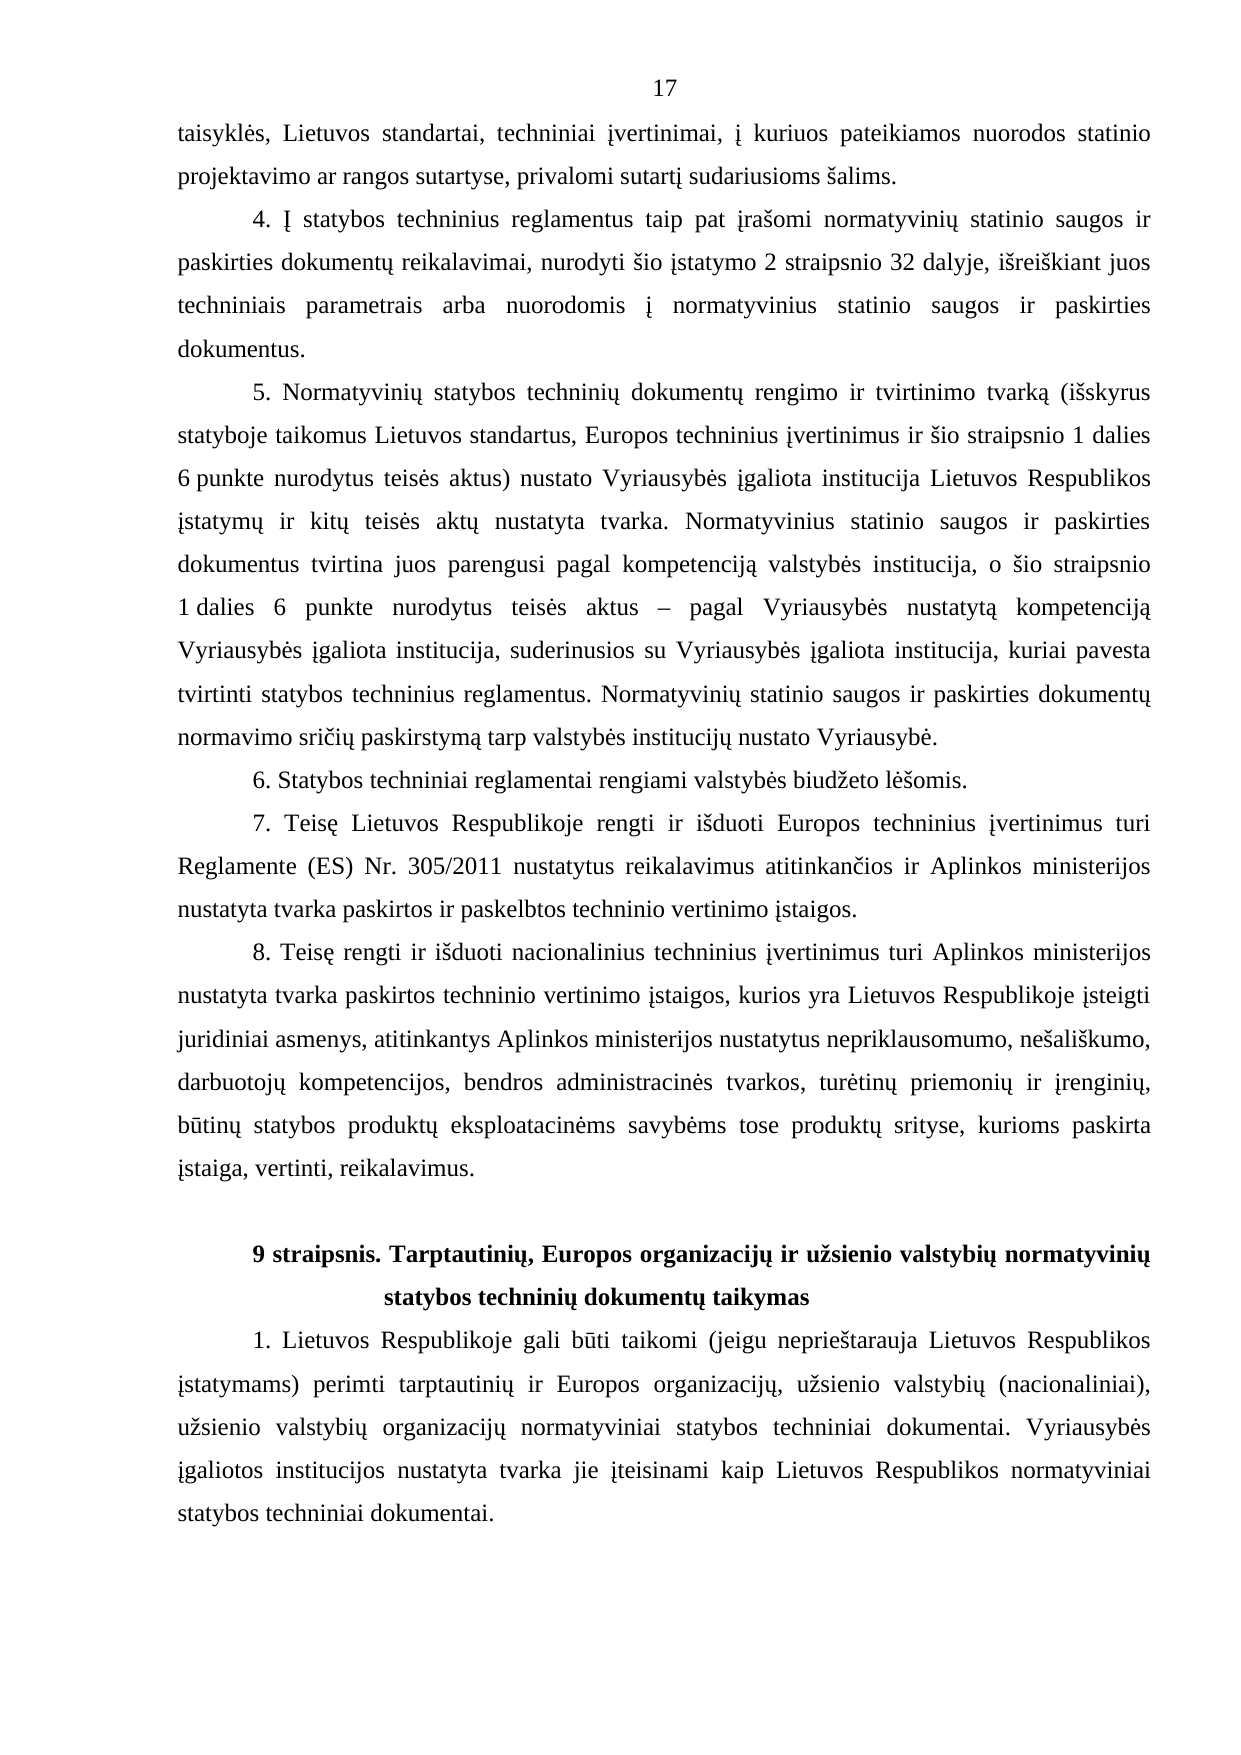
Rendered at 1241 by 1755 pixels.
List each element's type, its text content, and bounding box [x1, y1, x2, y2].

text 7. Teisę Lietuvos Respublikoje rengti ir išduoti Europos techninius įvertinimus turi Reglamente (ES) Nr. 305/2011 nustatytus reikalavimus atitinkančios ir Aplinkos ministerijos nustatyta tvarka paskirtos ir paskelbtos techninio vertinimo įstaigos. [177, 808, 1152, 923]
text 5. Normatyvinių statybos techninių dokumentų rengimo ir tvirtinimo tvarką (išskyrus statyboje taikomus Lietuvos standartus, Europos techninius įvertinimus ir šio straipsnio 1 dalies 6 punkte nurodytus teisės aktus) nustato Vyriausybės įgaliota institucija Lietuvos Respublikos įstatymų ir kitų teisės aktų nustatyta tvarka. Normatyvinius statinio saugos ir paskirties dokumentus tvirtina juos parengusi pagal kompetenciją valstybės institucija, o šio straipsnio 1 dalies 6 punkte nurodytus teisės aktus – pagal Vyriausybės nustatytą kompetenciją Vyriausybės įgaliota institucija, suderinusios su Vyriausybės įgaliota institucija, kuriai pavesta tvirtinti statybos techninius reglamentus. Normatyvinių statinio saugos ir paskirties dokumentų normavimo sričių paskirstymą tarp valstybės institucijų nustato Vyriausybė. [177, 377, 1152, 751]
text taisyklės, Lietuvos standartai, techniniai įvertinimai, į kuriuos pateikiamos nuorodos statinio projektavimo ar rangos sutartyse, privalomi sutartį sudariusioms šalims. [177, 118, 1152, 190]
text 9 straipsnis. Tarptautinių, Europos organizacijų ir užsienio valstybių normatyvinių statybos techninių dokumentų taikymas [252, 1239, 1152, 1311]
text 6. Statybos techniniai reglamentai rengiami valstybės biudžeto lėšomis. [177, 765, 1152, 794]
text 8. Teisę rengti ir išduoti nacionalinius techninius įvertinimus turi Aplinkos ministerijos nustatyta tvarka paskirtos techninio vertinimo įstaigos, kurios yra Lietuvos Respublikoje įsteigti juridiniai asmenys, atitinkantys Aplinkos ministerijos nustatytus nepriklausomumo, nešališkumo, darbuotojų kompetencijos, bendros administracinės tvarkos, turėtinų priemonių ir įrenginių, būtinų statybos produktų eksploatacinėms savybėms tose produktų srityse, kurioms paskirta įstaiga, vertinti, reikalavimus. [177, 937, 1152, 1182]
text 1. Lietuvos Respublikoje gali būti taikomi (jeigu neprieštarauja Lietuvos Respublikos įstatymams) perimti tarptautinių ir Europos organizacijų, užsienio valstybių (nacionaliniai), užsienio valstybių organizacijų normatyviniai statybos techniniai dokumentai. Vyriausybės įgaliotos institucijos nustatyta tvarka jie įteisinami kaip Lietuvos Respublikos normatyviniai statybos techniniai dokumentai. [177, 1326, 1152, 1527]
text 4. Į statybos techninius reglamentus taip pat įrašomi normatyvinių statinio saugos ir paskirties dokumentų reikalavimai, nurodyti šio įstatymo 2 straipsnio 32 dalyje, išreiškiant juos techniniais parametrais arba nuorodomis į normatyvinius statinio saugos ir paskirties dokumentus. [177, 204, 1152, 362]
